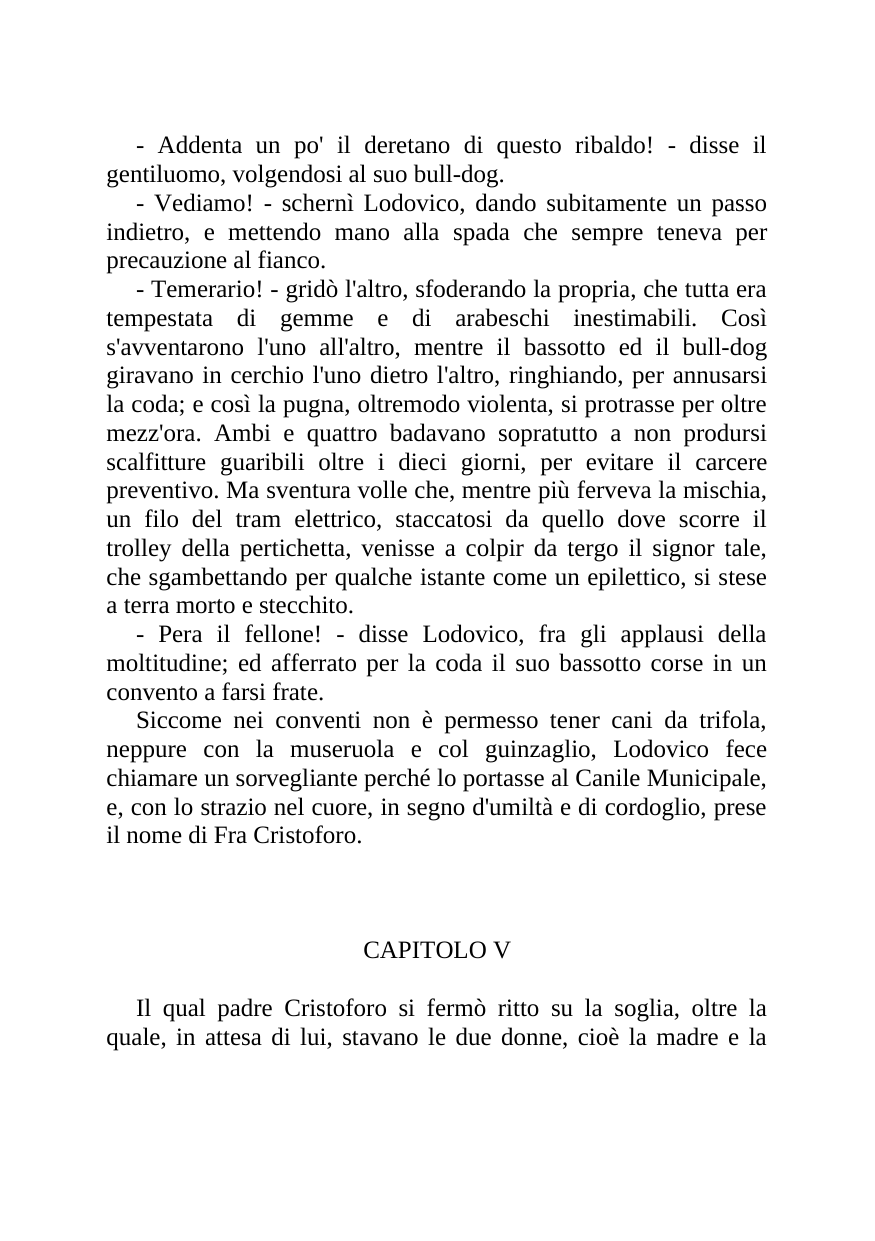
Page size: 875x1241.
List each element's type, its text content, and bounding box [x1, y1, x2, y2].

text - Vediamo! - schernì Lodovico, dando subitamente un passo indietro, e mettendo mano alla spada che sempre teneva per precauzione al fianco. [106, 188, 768, 274]
text CAPITOLO V [106, 935, 768, 964]
text - Temerario! - gridò l'altro, sfoderando la propria, che tutta era tempestata di gemme e di arabeschi inestimabili. Così s'avventarono l'uno all'altro, mentre il bassotto ed il bull-dog giravano in cerchio l'uno dietro l'altro, ringhiando, per annusarsi la coda; e così la pugna, oltremodo violenta, si protrasse per oltre mezz'ora. Ambi e quattro badavano sopratutto a non prodursi scalfitture guaribili oltre i dieci giorni, per evitare il carcere preventivo. Ma sventura volle che, mentre più ferveva la mischia, un filo del tram elettrico, staccatosi da quello dove scorre il trolley della pertichetta, venisse a colpir da tergo il signor tale, che sgambettando per qualche istante come un epilettico, si stese a terra morto e stecchito. [106, 274, 768, 619]
text Il qual padre Cristoforo si fermò ritto su la soglia, oltre la quale, in attesa di lui, stavano le due donne, cioè la madre e la [106, 993, 768, 1050]
text - Addenta un po' il deretano di questo ribaldo! - disse il gentiluomo, volgendosi al suo bull-dog. [106, 130, 768, 188]
text - Pera il fellone! - disse Lodovico, fra gli applausi della moltitudine; ed afferrato per la coda il suo bassotto corse in un convento a farsi frate. [106, 619, 768, 705]
text Siccome nei conventi non è permesso tener cani da trifola, neppure con la museruola e col guinzaglio, Lodovico fece chiamare un sorvegliante perché lo portasse al Canile Municipale, e, con lo strazio nel cuore, in segno d'umiltà e di cordoglio, prese il nome di Fra Cristoforo. [106, 705, 768, 849]
